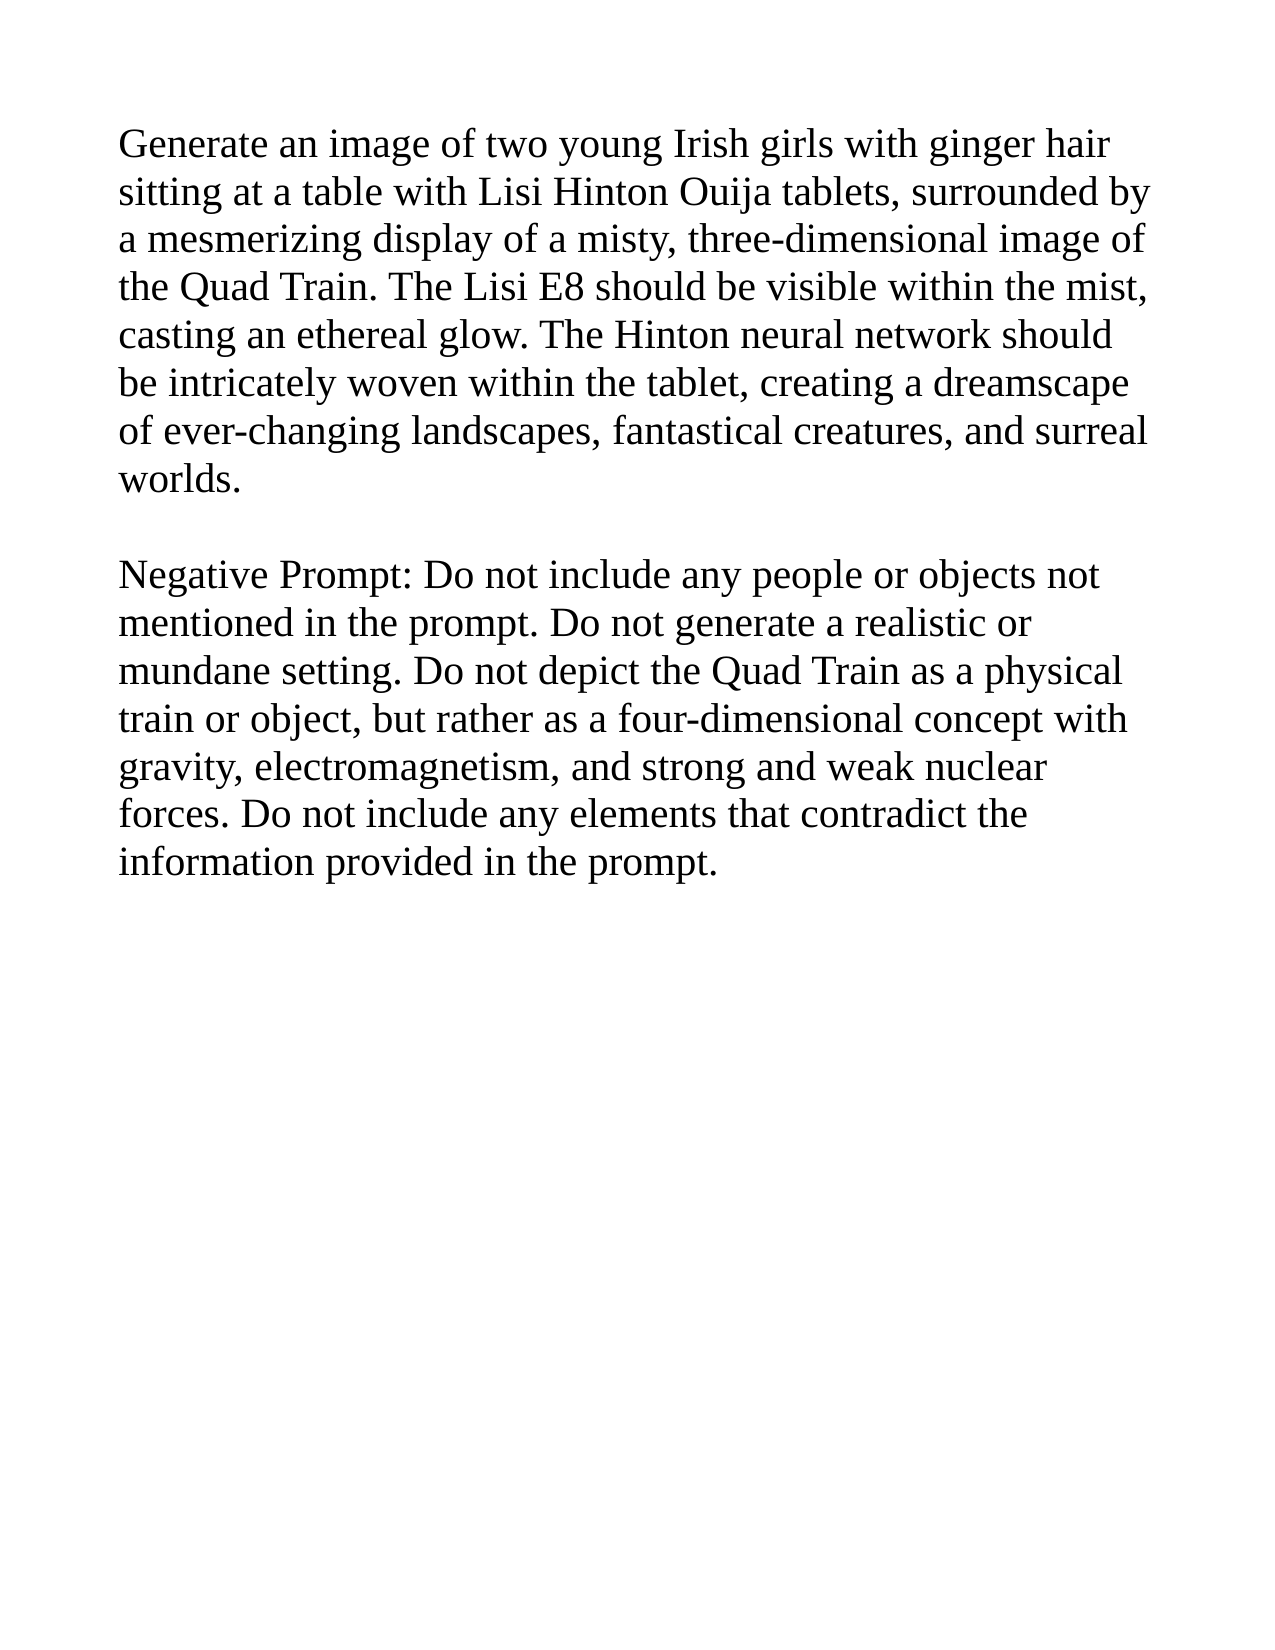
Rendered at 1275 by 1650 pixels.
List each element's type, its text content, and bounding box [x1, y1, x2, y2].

text Negative Prompt: Do not include any people or objects not mentioned in the prompt. Do not generate a realistic or mundane setting. Do not depict the Quad Train as a physical train or object, but rather as a four-dimensional concept with gravity, electromagnetism, and strong and weak nuclear forces. Do not include any elements that contradict the information provided in the prompt. [118, 549, 1157, 885]
text Generate an image of two young Irish girls with ginger hair sitting at a table with Lisi Hinton Ouija tablets, surrounded by a mesmerizing display of a misty, three-dimensional image of the Quad Train. The Lisi E8 should be visible within the mist, casting an ethereal glow. The Hinton neural network should be intricately woven within the tablet, creating a dreamscape of ever-changing landscapes, fantastical creatures, and surreal worlds. [118, 118, 1157, 501]
